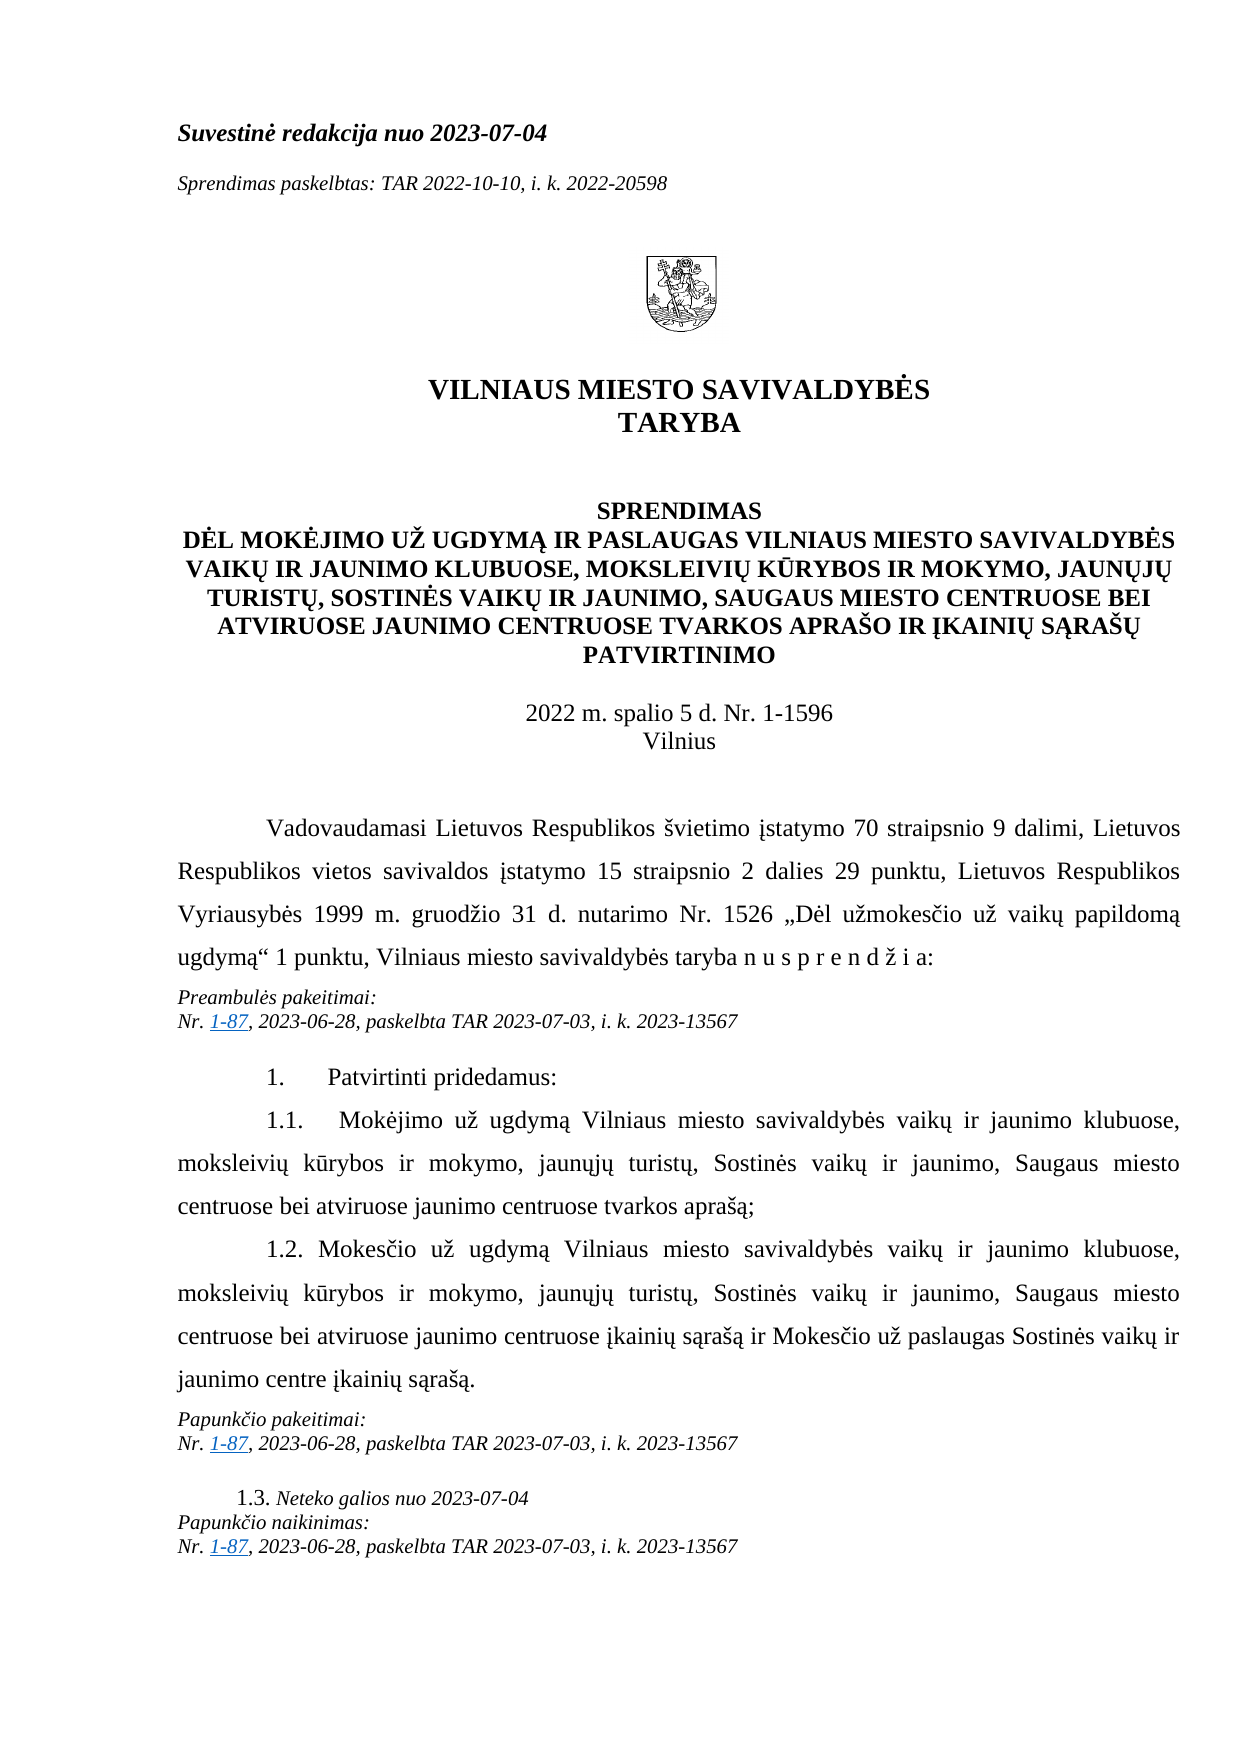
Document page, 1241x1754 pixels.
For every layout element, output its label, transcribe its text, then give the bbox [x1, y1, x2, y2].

text DĖL MOKĖJIMO UŽ UGDYMĄ IR PASLAUGAS VILNIAUS MIESTO SAVIVALDYBĖS VAIKŲ IR JAUNIMO KLUBUOSE, MOKSLEIVIŲ KŪRYBOS IR MOKYMO, JAUNŲJŲ TURISTŲ, SOSTINĖS VAIKŲ IR JAUNIMO, SAUGAUS MIESTO CENTRUOSE BEI ATVIRUOSE JAUNIMO CENTRUOSE TVARKOS APRAŠO IR ĮKAINIŲ SĄRAŠŲ PATVIRTINIMO [177, 525, 1181, 669]
text SPRENDIMAS [177, 496, 1181, 525]
text Papunkčio naikinimas: [177, 1510, 1181, 1534]
text Sprendimas paskelbtas: TAR 2022-10-10, i. k. 2022-20598 [177, 171, 1181, 195]
text Papunkčio pakeitimai: [177, 1407, 1181, 1431]
text Nr. 1-87, 2023-06-28, paskelbta TAR 2023-07-03, i. k. 2023-13567 [177, 1534, 1181, 1558]
text Suvestinė redakcija nuo 2023-07-04 [177, 118, 1181, 147]
text Nr. 1-87, 2023-06-28, paskelbta TAR 2023-07-03, i. k. 2023-13567 [177, 1009, 1181, 1033]
text Nr. 1-87, 2023-06-28, paskelbta TAR 2023-07-03, i. k. 2023-13567 [177, 1431, 1181, 1455]
text TARYBA [177, 405, 1181, 439]
text Vadovaudamasi Lietuvos Respublikos švietimo įstatymo 70 straipsnio 9 dalimi, Lietuvos Respublikos vietos savivaldos įstatymo 15 straipsnio 2 dalies 29 punktu, Lietuvos Respublikos Vyriausybės 1999 m. gruodžio 31 d. nutarimo Nr. 1526 „Dėl užmokesčio už vaikų papildomą ugdymą“ 1 punktu, Vilniaus miesto savivaldybės taryba n u s p r e n d ž i a: [177, 813, 1181, 971]
text VILNIAUS MIESTO SAVIVALDYBĖS [177, 372, 1181, 405]
text Preambulės pakeitimai: [177, 985, 1181, 1009]
text 1.1. Mokėjimo už ugdymą Vilniaus miesto savivaldybės vaikų ir jaunimo klubuose, moksleivių kūrybos ir mokymo, jaunųjų turistų, Sostinės vaikų ir jaunimo, Saugaus miesto centruose bei atviruose jaunimo centruose tvarkos aprašą; [177, 1105, 1181, 1220]
text 1. Patvirtinti pridedamus: [177, 1062, 1181, 1091]
text 2022 m. spalio 5 d. Nr. 1-1596 [177, 698, 1181, 726]
text 1.3. Neteko galios nuo 2023-07-04 [177, 1484, 1181, 1510]
text 1.2. Mokesčio už ugdymą Vilniaus miesto savivaldybės vaikų ir jaunimo klubuose, moksleivių kūrybos ir mokymo, jaunųjų turistų, Sostinės vaikų ir jaunimo, Saugaus miesto centruose bei atviruose jaunimo centruose įkainių sąrašą ir Mokesčio už paslaugas Sostinės vaikų ir jaunimo centre įkainių sąrašą. [177, 1234, 1181, 1393]
text Vilnius [177, 726, 1181, 755]
